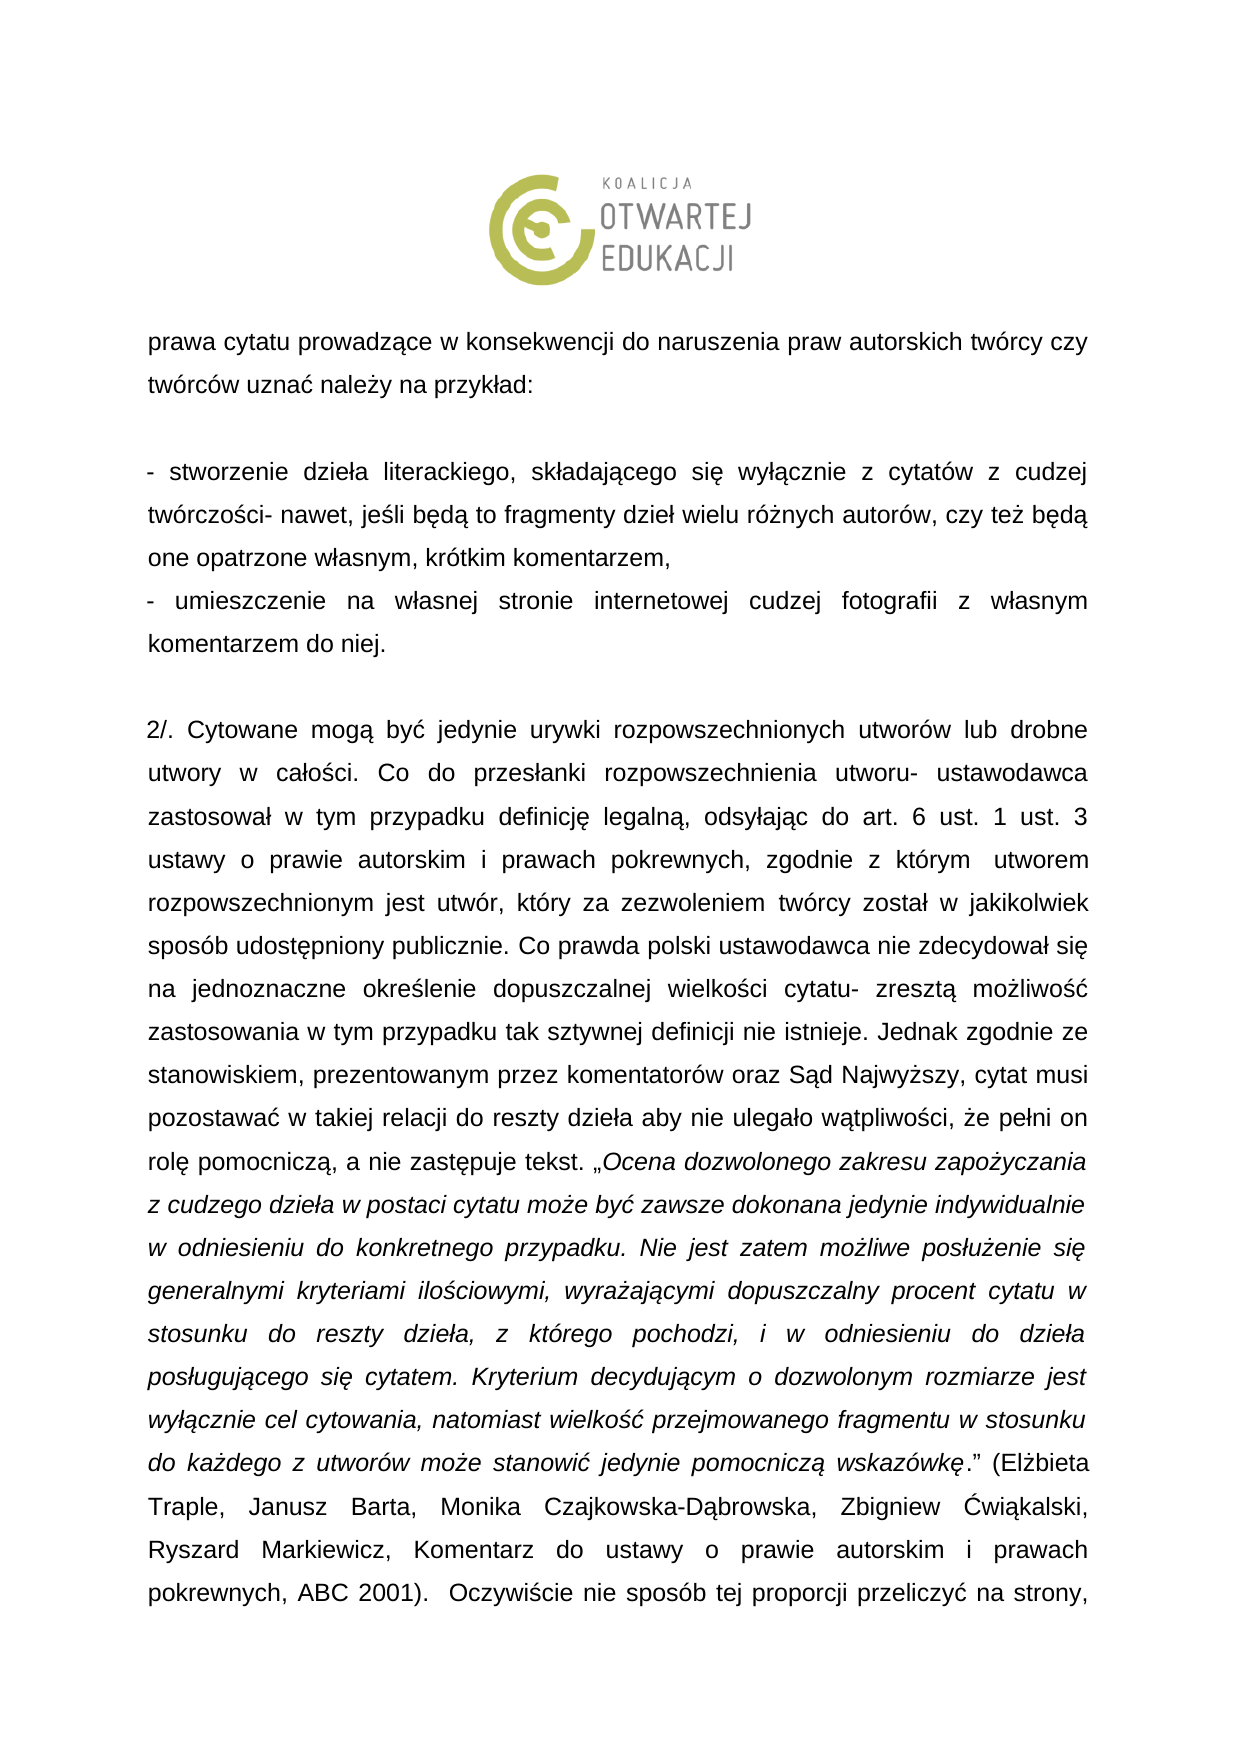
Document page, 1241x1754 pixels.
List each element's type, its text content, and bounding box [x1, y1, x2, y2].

text - umieszczenie na własnej stronie internetowej cudzej fotografii z własnym komentarzem do niej. [146, 586, 1089, 658]
text 2/. Cytowane mogą być jedynie urywki rozpowszechnionych utworów lub drobne utwory w całości. Co do przesłanki rozpowszechnienia utworu- ustawodawca zastosował w tym przypadku definicję legalną, odsyłając do art. 6 ust. 1 ust. 3 ustawy o prawie autorskim i prawach pokrewnych, zgodnie z którym utworem rozpowszechnionym jest utwór, który za zezwoleniem twórcy został w jakikolwiek sposób udostępniony publicznie. Co prawda polski ustawodawca nie zdecydował się na jednoznaczne określenie dopuszczalnej wielkości cytatu- zresztą możliwość zastosowania w tym przypadku tak sztywnej definicji nie istnieje. Jednak zgodnie ze stanowiskiem, prezentowanym przez komentatorów oraz Sąd Najwyższy, cytat musi pozostawać w takiej relacji do reszty dzieła aby nie ulegało wątpliwości, że pełni on rolę pomocniczą, a nie zastępuje tekst. „Ocena dozwolonego zakresu zapożyczania z cudzego dzieła w postaci cytatu może być zawsze dokonana jedynie indywidualnie w odniesieniu do konkretnego przypadku. Nie jest zatem możliwe posłużenie się generalnymi kryteriami ilościowymi, wyrażającymi dopuszczalny procent cytatu w stosunku do reszty dzieła, z którego pochodzi, i w odniesieniu do dzieła posługującego się cytatem. Kryterium decydującym o dozwolonym rozmiarze jest wyłącznie cel cytowania, natomiast wielkość przejmowanego fragmentu w stosunku do każdego z utworów może stanowić jedynie pomocniczą wskazówkę.” (Elżbieta Traple, Janusz Barta, Monika Czajkowska-Dąbrowska, Zbigniew Ćwiąkalski, Ryszard Markiewicz, Komentarz do ustawy o prawie autorskim i prawach pokrewnych, ABC 2001). Oczywiście nie sposób tej proporcji przeliczyć na strony, [146, 715, 1089, 1607]
picture [487, 173, 753, 286]
text - stworzenie dzieła literackiego, składającego się wyłącznie z cytatów z cudzej twórczości- nawet, jeśli będą to fragmenty dzieł wielu różnych autorów, czy też będą one opatrzone własnym, krótkim komentarzem, [146, 457, 1089, 572]
text prawa cytatu prowadzące w konsekwencji do naruszenia praw autorskich twórcy czy twórców uznać należy na przykład: [146, 327, 1089, 399]
